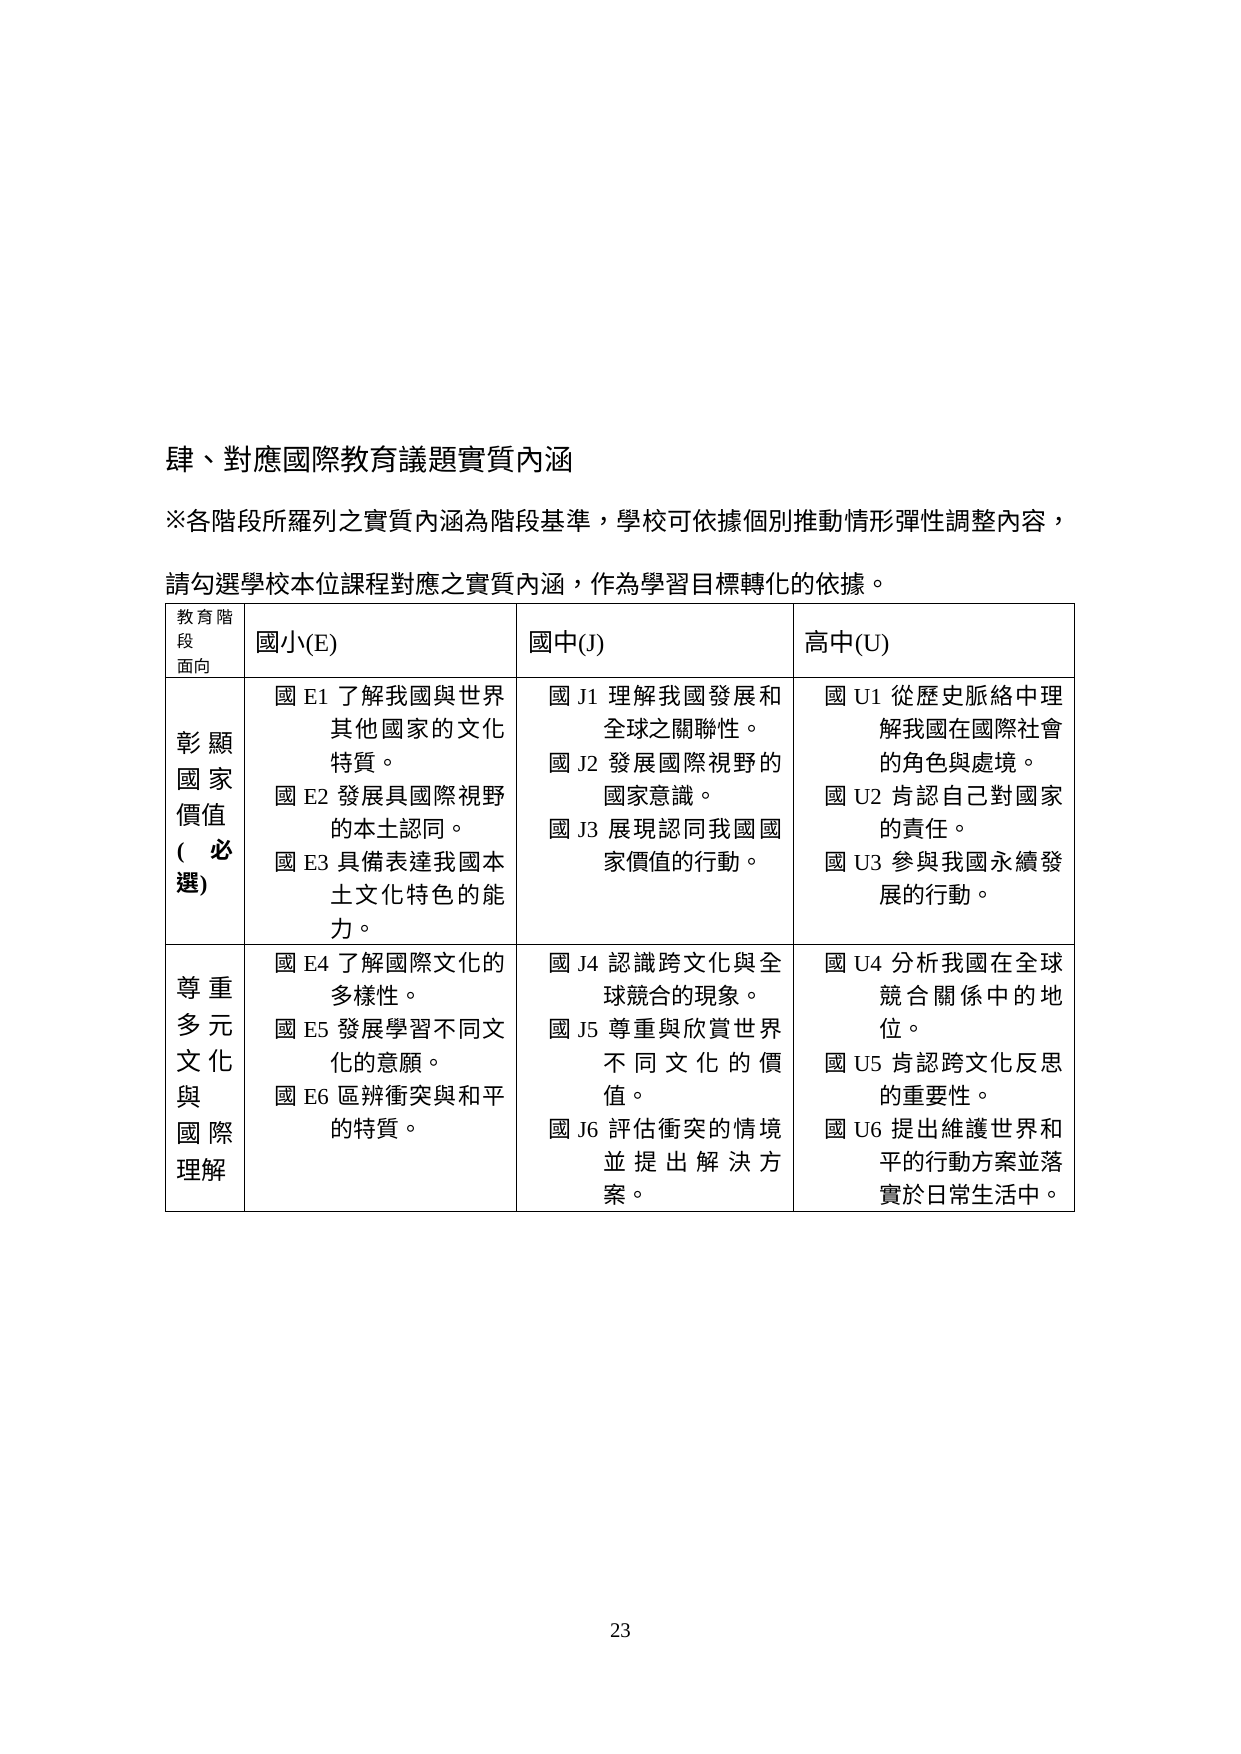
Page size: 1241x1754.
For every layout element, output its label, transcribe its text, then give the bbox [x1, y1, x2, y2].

table_cell 國U1 從歷史脈絡中理解我國在國際社會的角色與處境。 國U2 肯認自己對國家的責任。 國U3 參與我國永續發展的行動。 [794, 678, 1074, 944]
table_header 教育階段 面向 [166, 604, 244, 677]
text ※各階段所羅列之實質內涵為階段基準，學校可依據個別推動情形彈性調整內容，請勾選學校本位課程對應之實質內涵，作為學習目標轉化的依據。 [165, 478, 1075, 603]
table_cell 尊重 多元文化與 國際理解 [166, 945, 244, 1211]
table_cell 國J4 認識跨文化與全球競合的現象。 國J5 尊重與欣賞世界不同文化的價值。 國J6 評估衝突的情境並提出解決方案。 [517, 945, 793, 1211]
table_header 國中(J) [517, 604, 793, 677]
table_cell 彰顯 國家價值 (必選) [166, 678, 244, 944]
table_header 國小(E) [245, 604, 516, 677]
table_header 高中(U) [794, 604, 1074, 677]
list 對應國際教育議題實質內涵 [165, 416, 1075, 478]
table_cell 國J1 理解我國發展和全球之關聯性。 國J2 發展國際視野的國家意識。 國J3 展現認同我國國家價值的行動。 [517, 678, 793, 944]
table_cell 國E1 了解我國與世界其他國家的文化特質。 國E2 發展具國際視野的本土認同。 國E3 具備表達我國本土文化特色的能力。 [245, 678, 516, 944]
table_cell 國U4 分析我國在全球競合關係中的地位。 國U5 肯認跨文化反思的重要性。 國U6 提出維護世界和平的行動方案並落實於日常生活中。 [794, 945, 1074, 1211]
table_cell 國E4 了解國際文化的多樣性。 國E5 發展學習不同文化的意願。 國E6 區辨衝突與和平的特質。 [245, 945, 516, 1211]
